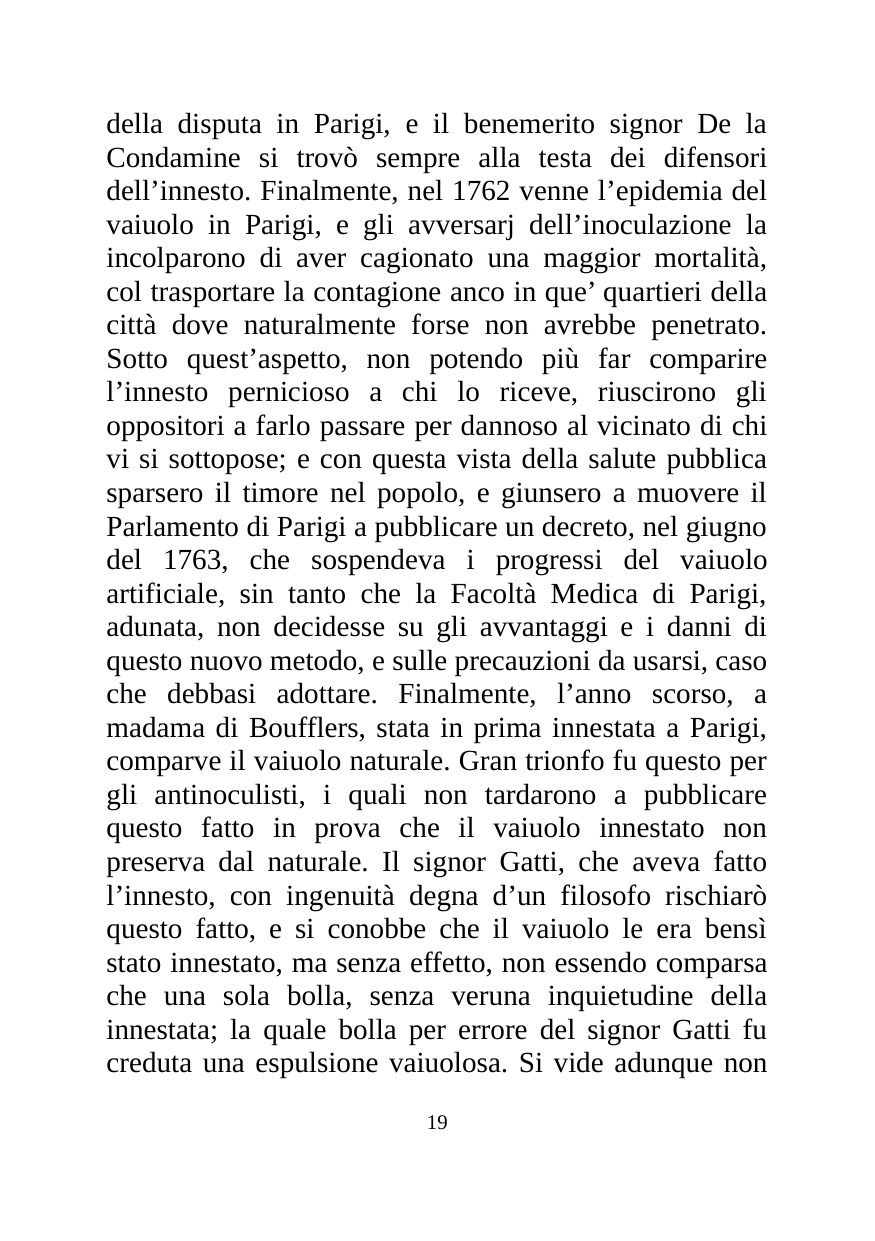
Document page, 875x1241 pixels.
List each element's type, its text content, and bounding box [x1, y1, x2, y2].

text della disputa in Parigi, e il benemerito signor De la Condamine si trovò sempre alla testa dei difensori dell’innesto. Finalmente, nel 1762 venne l’epidemia del vaiuolo in Parigi, e gli avversarj dell’inoculazione la incolparono di aver cagionato una maggior mortalità, col trasportare la contagione anco in que’ quartieri della città dove naturalmente forse non avrebbe penetrato. Sotto quest’aspetto, non potendo più far comparire l’innesto pernicioso a chi lo riceve, riuscirono gli oppositori a farlo passare per dannoso al vicinato di chi vi si sottopose; e con questa vista della salute pubblica sparsero il timore nel popolo, e giunsero a muovere il Parlamento di Parigi a pubblicare un decreto, nel giugno del 1763, che sospendeva i progressi del vaiuolo artificiale, sin tanto che la Facoltà Medica di Parigi, adunata, non decidesse su gli avvantaggi e i danni di questo nuovo metodo, e sulle precauzioni da usarsi, caso che debbasi adottare. Finalmente, l’anno scorso, a madama di Boufflers, stata in prima innestata a Parigi, comparve il vaiuolo naturale. Gran trionfo fu questo per gli antinoculisti, i quali non tardarono a pubblicare questo fatto in prova che il vaiuolo innestato non preserva dal naturale. Il signor Gatti, che aveva fatto l’innesto, con ingenuità degna d’un filosofo rischiarò questo fatto, e si conobbe che il vaiuolo le era bensì stato innestato, ma senza effetto, non essendo comparsa che una sola bolla, senza veruna inquietudine della innestata; la quale bolla per errore del signor Gatti fu creduta una espulsione vaiuolosa. Si vide adunque non [106, 106, 768, 1079]
